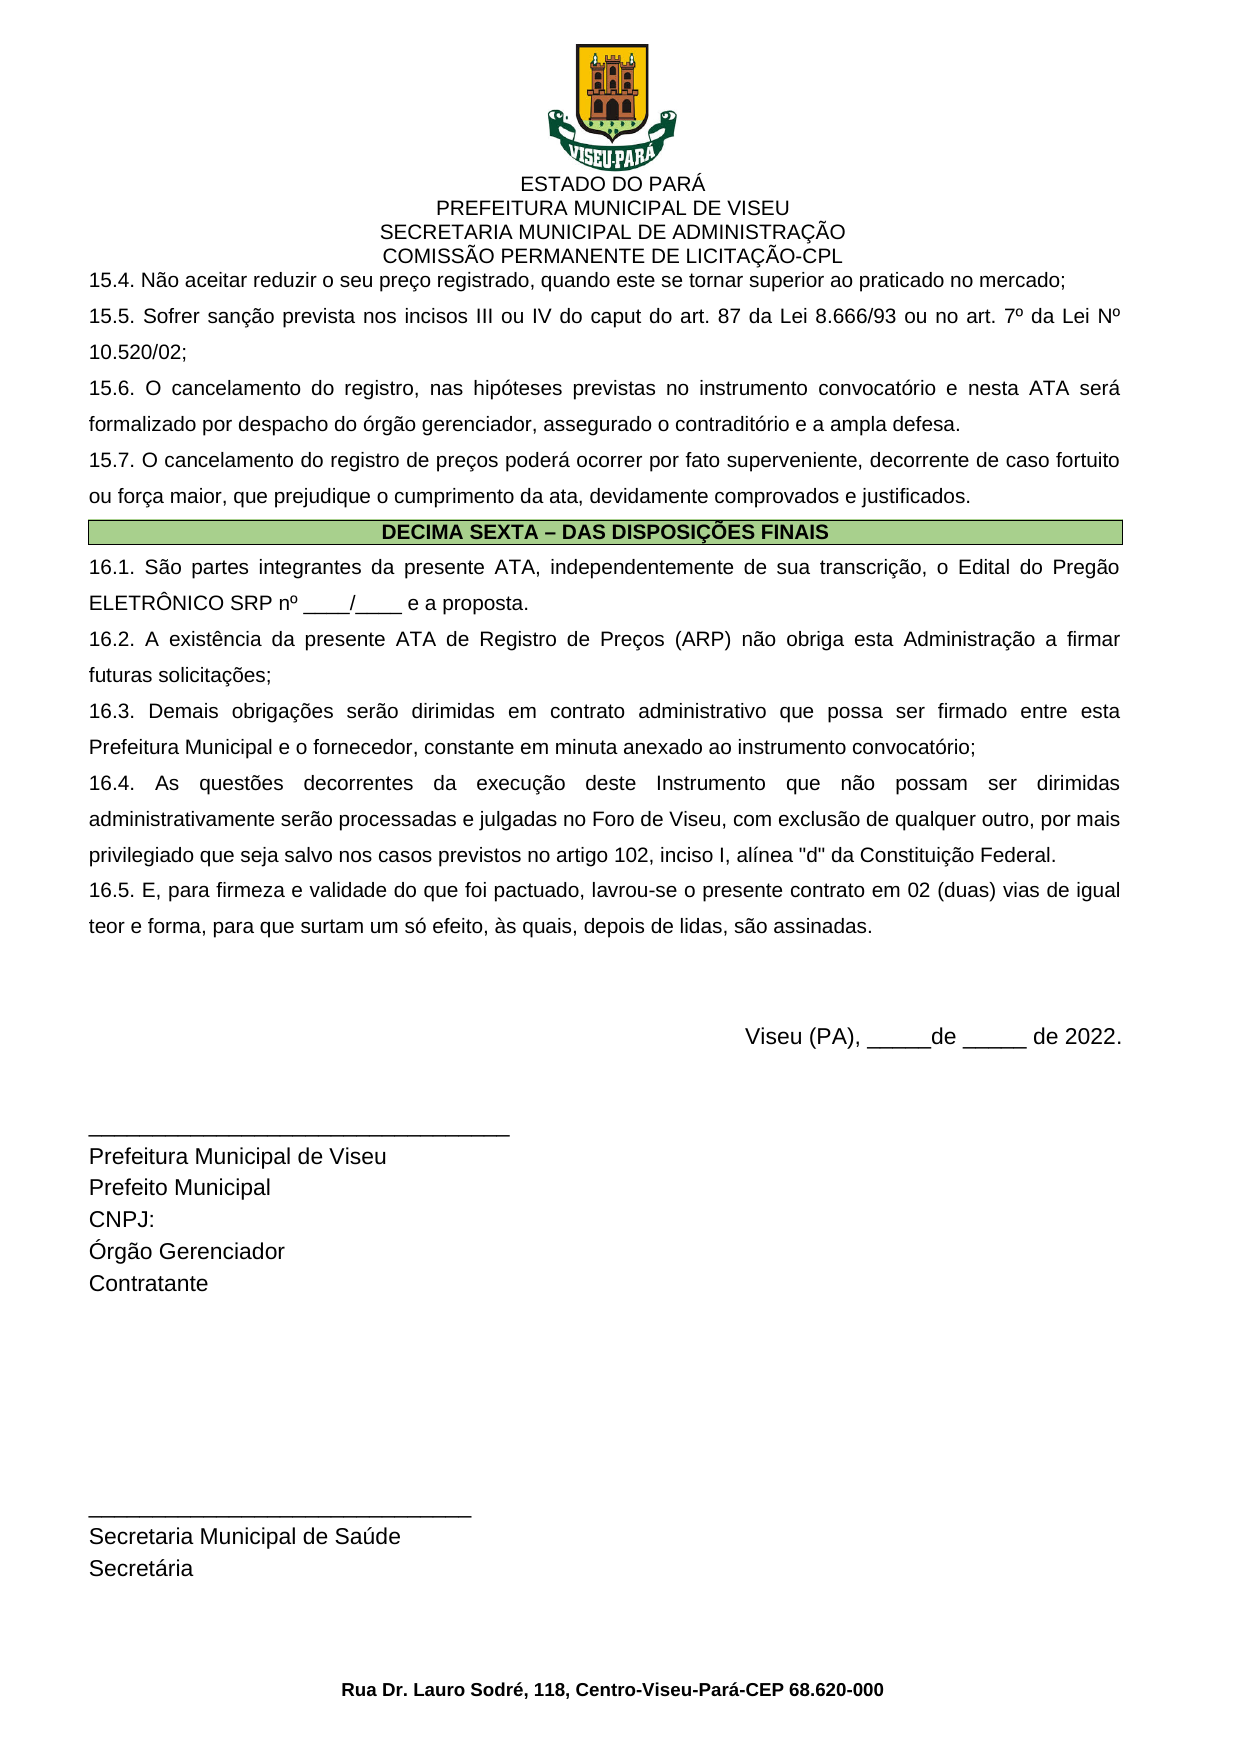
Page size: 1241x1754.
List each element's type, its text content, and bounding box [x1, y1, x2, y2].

text Viseu (PA), _____de _____ de 2022. [89, 1023, 1122, 1049]
text Prefeitura Municipal de Viseu [89, 1143, 1122, 1169]
text DECIMA SEXTA – DAS DISPOSIÇÕES FINAIS [89, 521, 1122, 544]
text CNPJ: [89, 1206, 1122, 1232]
text 15.5. Sofrer sanção prevista nos incisos III ou IV do caput do art. 87 da Lei 8.666/93 ou no art. 7º da Lei Nº 10.520/02; [89, 304, 1122, 364]
text Prefeito Municipal [89, 1174, 1122, 1201]
text 15.6. O cancelamento do registro, nas hipóteses previstas no instrumento convocatório e nesta ATA será formalizado por despacho do órgão gerenciador, assegurado o contraditório e a ampla defesa. [89, 376, 1122, 436]
picture [547, 44, 678, 172]
text ______________________________ [89, 1492, 1122, 1518]
text _________________________________ [89, 1111, 1122, 1137]
text Secretaria Municipal de Saúde [89, 1523, 1122, 1550]
text 15.7. O cancelamento do registro de preços poderá ocorrer por fato superveniente, decorrente de caso fortuito ou força maior, que prejudique o cumprimento da ata, devidamente comprovados e justificados. [89, 448, 1122, 507]
text Secretária [89, 1555, 1122, 1581]
text 15.4. Não aceitar reduzir o seu preço registrado, quando este se tornar superior ao praticado no mercado; [89, 268, 1122, 292]
text Órgão Gerenciador [89, 1238, 1122, 1264]
text 16.2. A existência da presente ATA de Registro de Preços (ARP) não obriga esta Administração a firmar futuras solicitações; [89, 627, 1122, 687]
text 16.5. E, para firmeza e validade do que foi pactuado, lavrou-se o presente contrato em 02 (duas) vias de igual teor e forma, para que surtam um só efeito, às quais, depois de lidas, são assinadas. [89, 878, 1122, 938]
text 16.1. São partes integrantes da presente ATA, independentemente de sua transcrição, o Edital do Pregão ELETRÔNICO SRP nº ____/____ e a proposta. [89, 555, 1122, 615]
text 16.3. Demais obrigações serão dirimidas em contrato administrativo que possa ser firmado entre esta Prefeitura Municipal e o fornecedor, constante em minuta anexado ao instrumento convocatório; [89, 699, 1122, 758]
text Contratante [89, 1270, 1122, 1296]
text 16.4. As questões decorrentes da execução deste Instrumento que não possam ser dirimidas administrativamente serão processadas e julgadas no Foro de Viseu, com exclusão de qualquer outro, por mais privilegiado que seja salvo nos casos previstos no artigo 102, inciso I, alínea "d" da Constituição Federal. [89, 771, 1122, 866]
